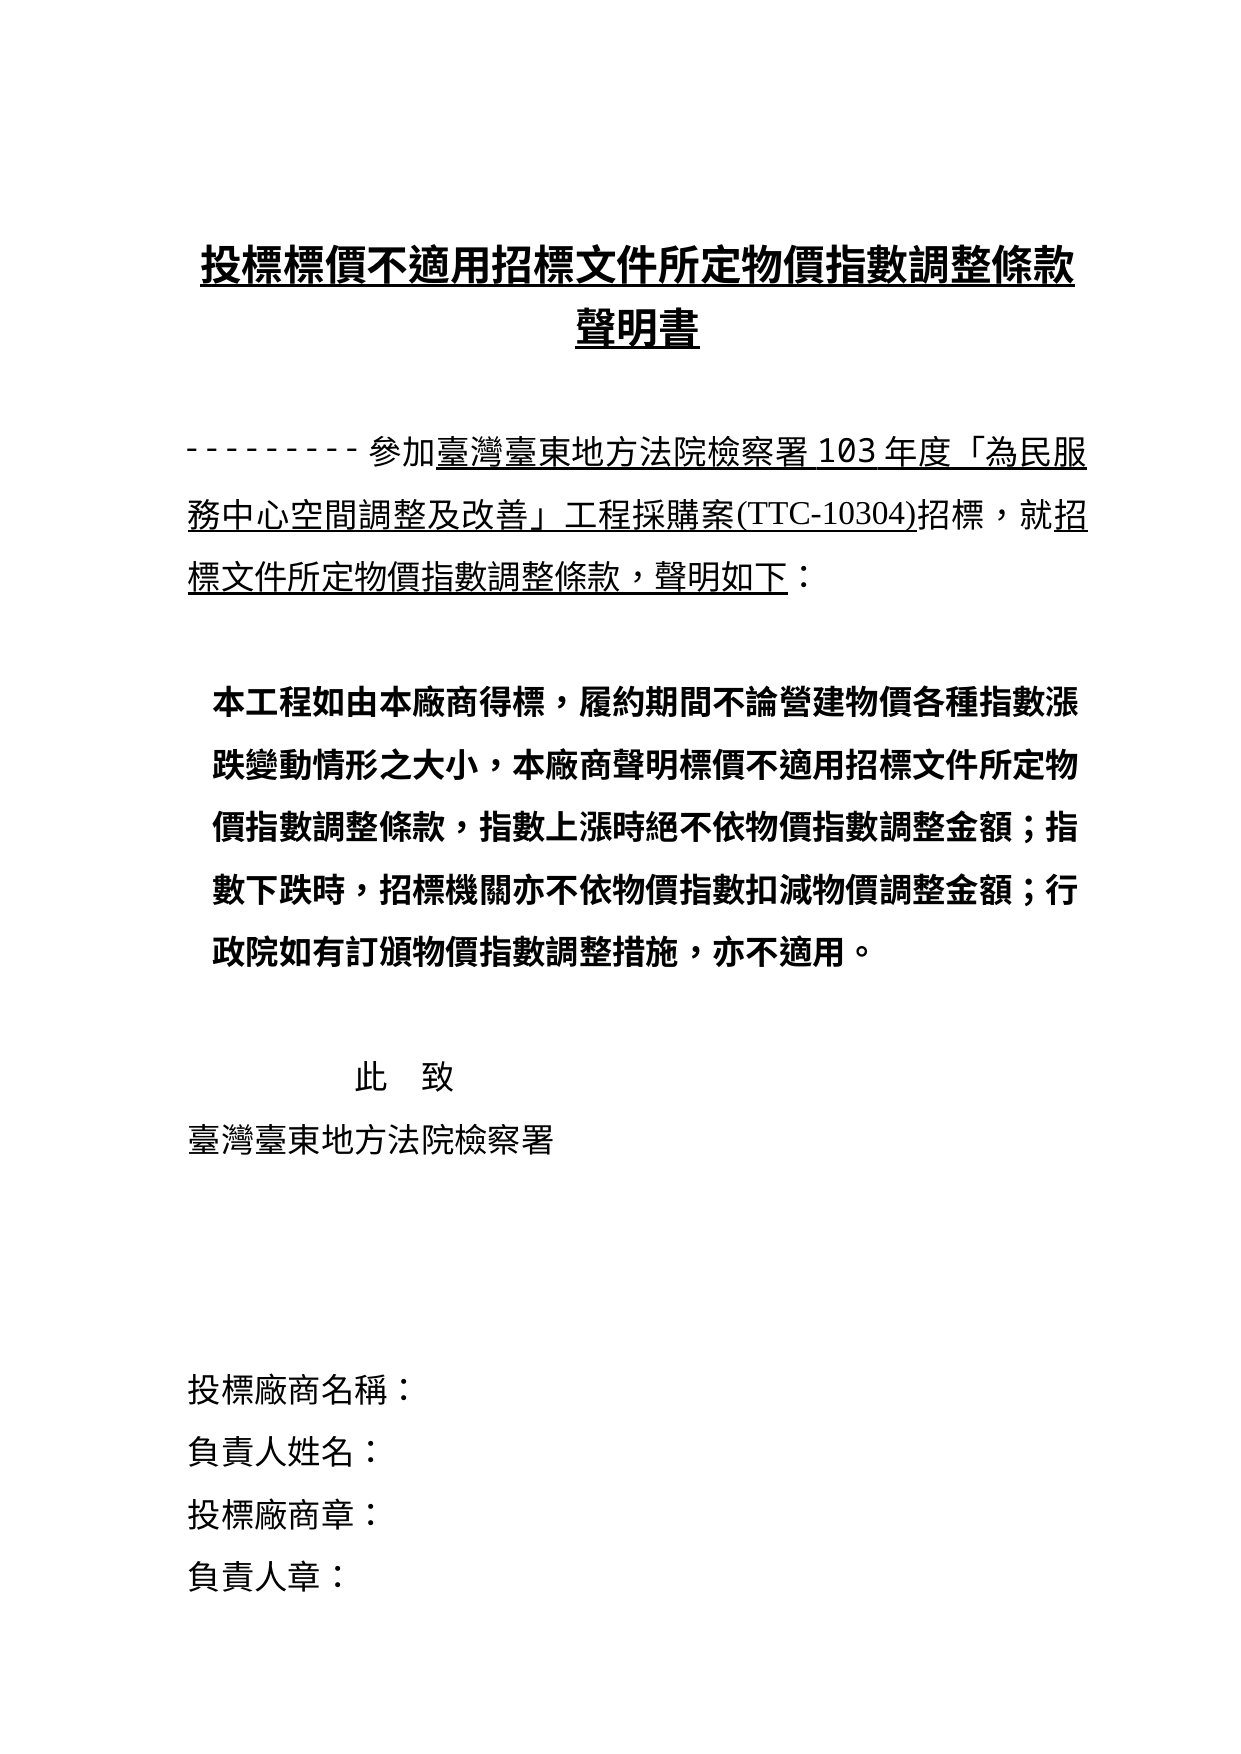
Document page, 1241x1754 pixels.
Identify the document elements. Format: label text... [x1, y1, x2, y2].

text 負責人章： [187, 1533, 1087, 1596]
text 負責人姓名： [187, 1408, 1087, 1471]
text 臺灣臺東地方法院檢察署 [187, 1096, 1087, 1158]
text 投標廠商章： [187, 1471, 1087, 1533]
text ╴╴╴╴╴╴╴╴╴參加臺灣臺東地方法院檢察署103年度「為民服務中心空間調整及改善」工程採購案(TTC-10304)招標，就招標文件所定物價指數調整條款，聲明如下： [187, 408, 1087, 596]
text 本工程如由本廠商得標，履約期間不論營建物價各種指數漲跌變動情形之大小，本廠商聲明標價不適用招標文件所定物價指數調整條款，指數上漲時絕不依物價指數調整金額；指數下跌時，招標機關亦不依物價指數扣減物價調整金額；行政院如有訂頒物價指數調整措施，亦不適用。 [212, 658, 1087, 971]
text 投標廠商名稱： [187, 1346, 1087, 1408]
text 投標標價不適用招標文件所定物價指數調整條款聲明書 [187, 221, 1087, 346]
text 此 致 [187, 1033, 1087, 1096]
